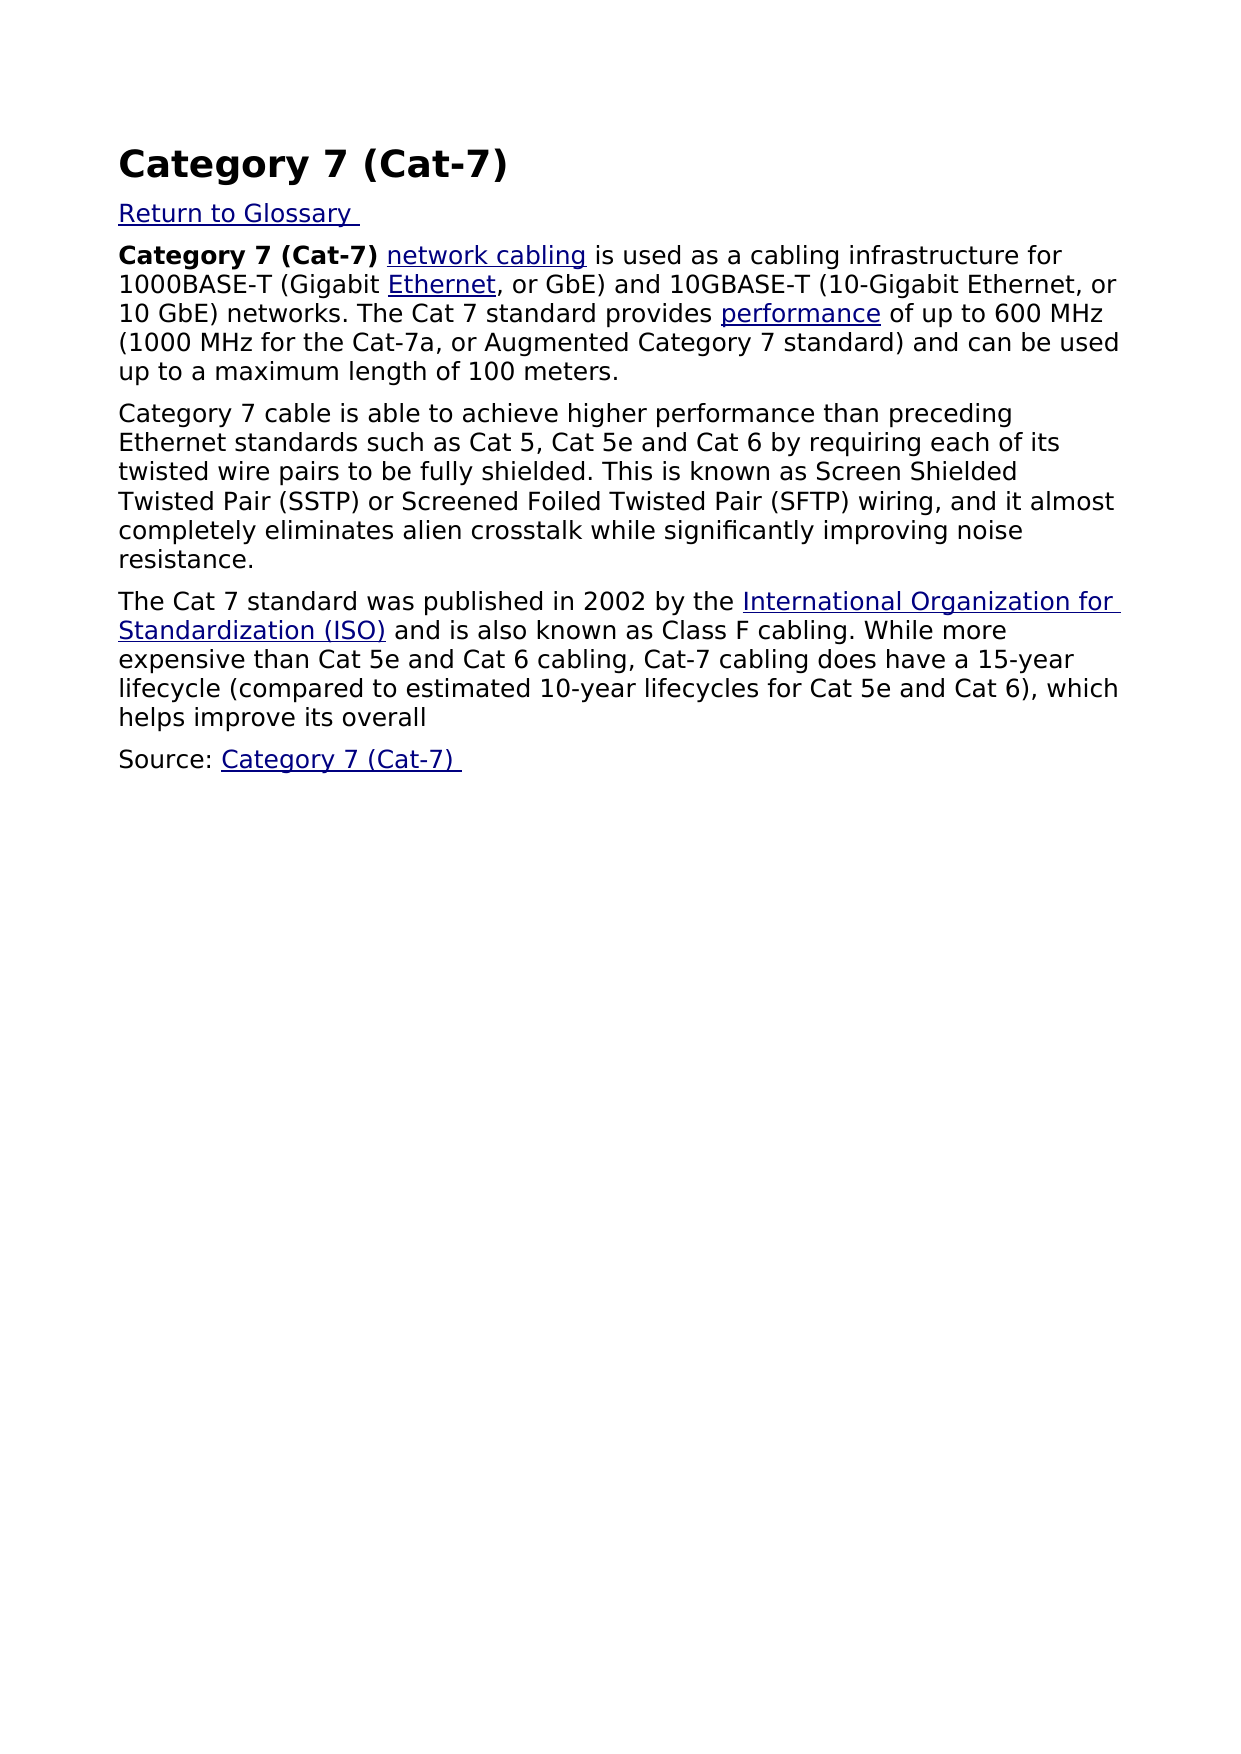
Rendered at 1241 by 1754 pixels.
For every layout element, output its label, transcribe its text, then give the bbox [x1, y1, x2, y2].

text Category 7 (Cat-7) network cabling is used as a cabling infrastructure for 1000BASE-T (Gigabit Ethernet, or GbE) and 10GBASE-T (10-Gigabit Ethernet, or 10 GbE) networks. The Cat 7 standard provides performance of up to 600 MHz (1000 MHz for the Cat-7a, or Augmented Category 7 standard) and can be used up to a maximum length of 100 meters. [118, 241, 1122, 387]
subtitle Category 7 (Cat-7) [118, 143, 1122, 187]
text Return to Glossary [118, 199, 1122, 228]
text Source: Category 7 (Cat-7) [118, 745, 1122, 774]
text The Cat 7 standard was published in 2002 by the International Organization for Standardization (ISO) and is also known as Class F cabling. While more expensive than Cat 5e and Cat 6 cabling, Cat-7 cabling does have a 15-year lifecycle (compared to estimated 10-year lifecycles for Cat 5e and Cat 6), which helps improve its overall [118, 587, 1122, 733]
text Category 7 cable is able to achieve higher performance than preceding Ethernet standards such as Cat 5, Cat 5e and Cat 6 by requiring each of its twisted wire pairs to be fully shielded. This is known as Screen Shielded Twisted Pair (SSTP) or Screened Foiled Twisted Pair (SFTP) wiring, and it almost completely eliminates alien crosstalk while significantly improving noise resistance. [118, 399, 1122, 574]
